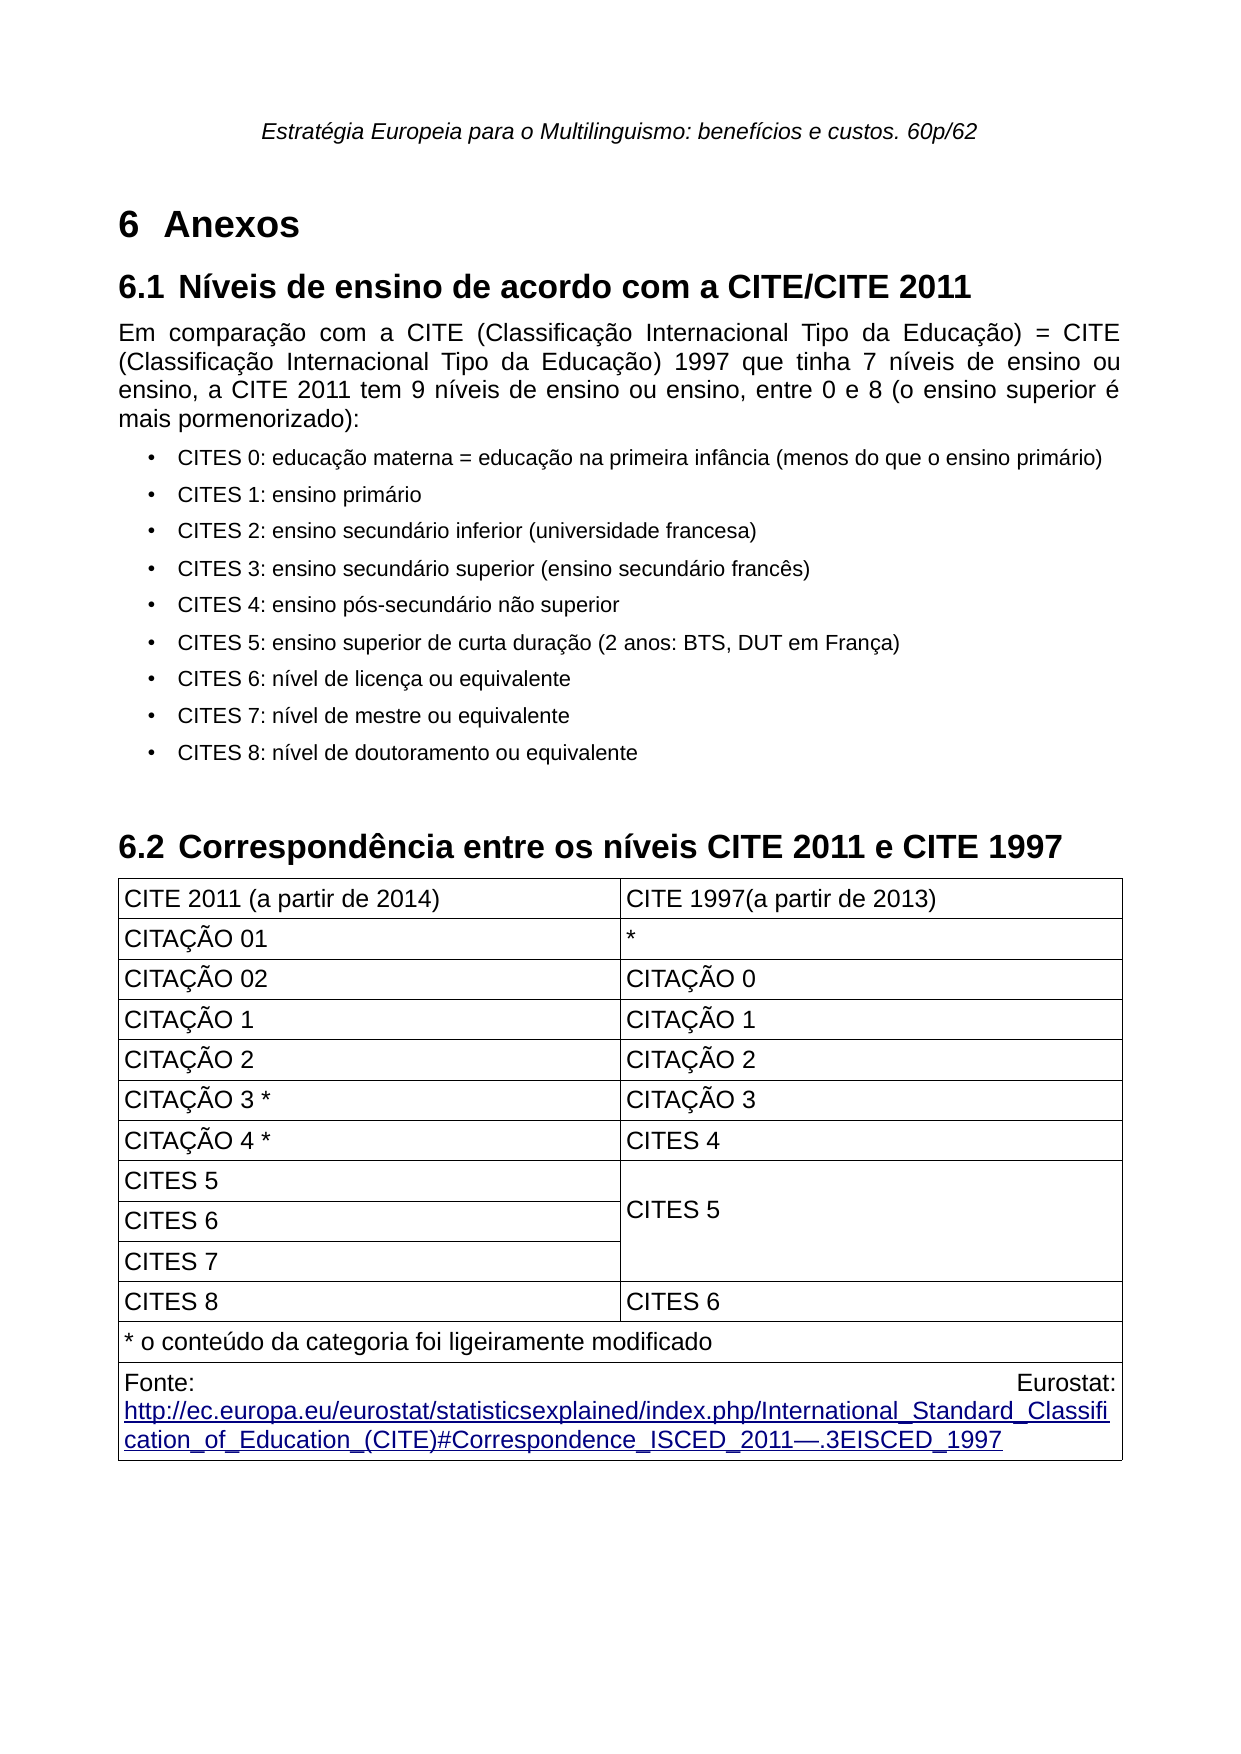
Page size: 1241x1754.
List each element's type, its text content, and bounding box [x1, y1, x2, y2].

table_cell CITAÇÃO 0 [621, 960, 1122, 999]
table_cell CITES 4 [621, 1121, 1122, 1160]
table_cell CITAÇÃO 2 [621, 1040, 1122, 1079]
table_cell CITAÇÃO 2 [119, 1040, 620, 1079]
table_cell CITAÇÃO 3 * [119, 1081, 620, 1120]
table_cell CITAÇÃO 3 [621, 1081, 1122, 1120]
list CITES 0: educação materna = educação na primeira infância (menos do que o ensino primário) [148, 444, 1122, 470]
table_cell Fonte: Eurostat: http://ec.europa.eu/eurostat/statisticsexplained/index.php/International_Standard_Classification_of_Education_(CITE)#Correspondence_ISCED_2011—.3EISCED_1997 [119, 1363, 1122, 1459]
table_cell * [621, 919, 1122, 959]
text Em comparação com a CITE (Classificação Internacional Tipo da Educação) = CITE (Classificação Internacional Tipo da Educação) 1997 que tinha 7 níveis de ensino ou ensino, a CITE 2011 tem 9 níveis de ensino ou ensino, entre 0 e 8 (o ensino superior é mais pormenorizado): [118, 318, 1122, 433]
list CITES 8: nível de doutoramento ou equivalente [148, 740, 1122, 766]
table_cell CITES 6 [621, 1282, 1122, 1321]
table_cell CITES 8 [119, 1282, 620, 1321]
table_cell CITES 5 [119, 1161, 620, 1201]
table_cell CITAÇÃO 1 [621, 1000, 1122, 1039]
subtitle Níveis de ensino de acordo com a CITE/CITE 2011 [118, 267, 1122, 305]
table_cell CITAÇÃO 02 [119, 960, 620, 999]
list CITES 4: ensino pós-secundário não superior [148, 592, 1122, 618]
list CITES 1: ensino primário [148, 481, 1122, 507]
table_cell CITAÇÃO 4 * [119, 1121, 620, 1160]
subtitle Correspondência entre os níveis CITE 2011 e CITE 1997 [118, 827, 1122, 866]
table_cell * o conteúdo da categoria foi ligeiramente modificado [119, 1322, 1122, 1362]
subtitle Anexos [118, 202, 1122, 246]
list CITES 7: nível de mestre ou equivalente [148, 703, 1122, 728]
list CITES 3: ensino secundário superior (ensino secundário francês) [148, 555, 1122, 581]
list CITES 5: ensino superior de curta duração (2 anos: BTS, DUT em França) [148, 629, 1122, 654]
table_header CITE 1997(a partir de 2013) [621, 879, 1122, 918]
table_cell CITES 5 [621, 1161, 1122, 1281]
table_header CITE 2011 (a partir de 2014) [119, 879, 620, 918]
list CITES 6: nível de licença ou equivalente [148, 666, 1122, 692]
list CITES 2: ensino secundário inferior (universidade francesa) [148, 518, 1122, 544]
table_cell CITAÇÃO 01 [119, 919, 620, 959]
table_cell CITES 6 [119, 1202, 620, 1241]
table_cell CITAÇÃO 1 [119, 1000, 620, 1039]
table_cell CITES 7 [119, 1242, 620, 1281]
